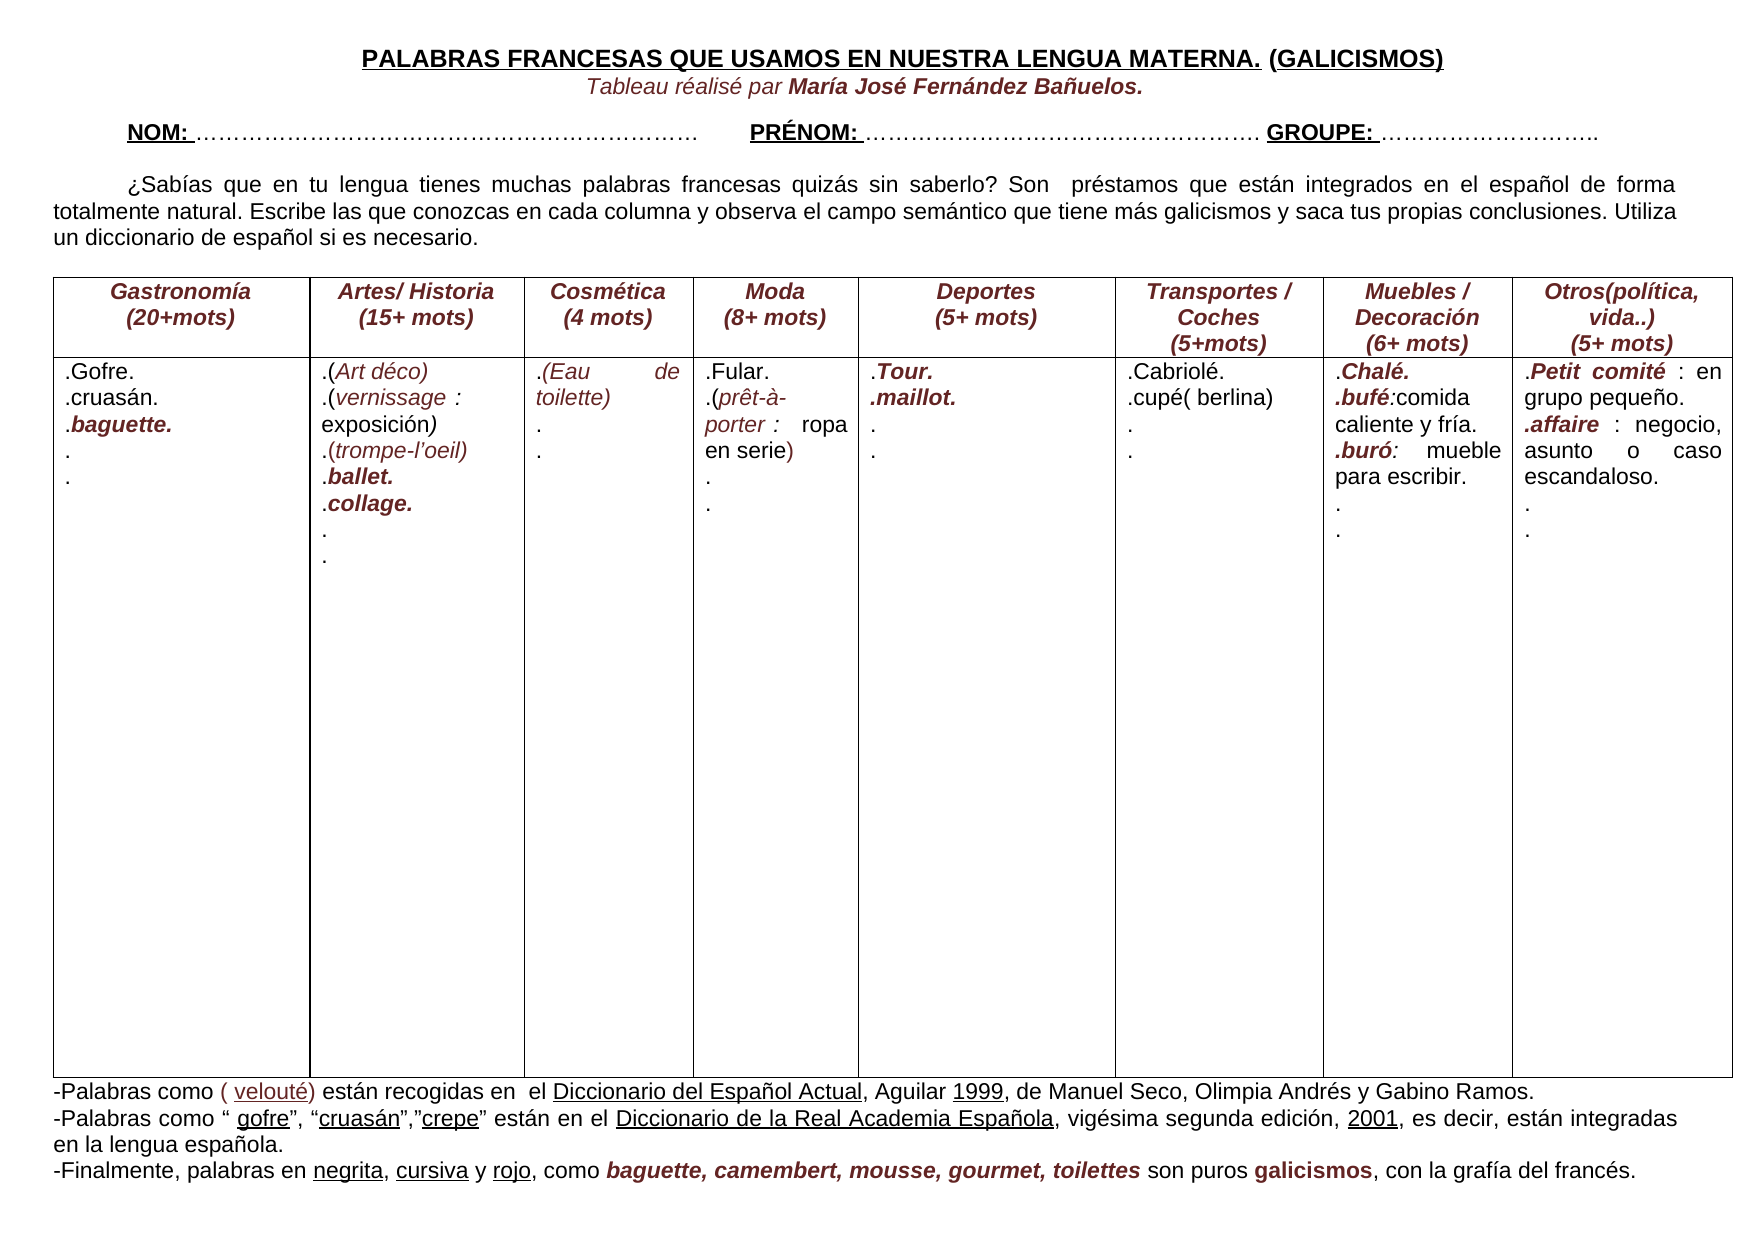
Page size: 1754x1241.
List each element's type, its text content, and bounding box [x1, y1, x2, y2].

table_header Transportes / Coches (5+mots) [1116, 278, 1323, 357]
text PALABRAS FRANCESAS QUE USAMOS EN NUESTRA LENGUA MATERNA. (GALICISMOS) [53, 44, 1678, 73]
table_header Artes/ Historia (15+ mots) [311, 278, 524, 357]
table_cell .Tour. .maillot. . . [859, 358, 1115, 1077]
table_cell .Petit comité : en grupo pequeño. .affaire : negocio, asunto o caso escandaloso. . . [1513, 358, 1732, 1077]
table_cell .Chalé. .bufé:comida caliente y fría. .buró: mueble para escribir. . . [1324, 358, 1512, 1077]
table_header Cosmética (4 mots) [525, 278, 693, 357]
text NOM: ………………………………………………………… PRÉNOM: ……………………………………………. GROUPE: ……………………….. [53, 118, 1678, 145]
table_header Muebles / Decoración (6+ mots) [1324, 278, 1512, 357]
text -Finalmente, palabras en negrita, cursiva y rojo, como baguette, camembert, mousse, gourmet, toilettes son puros galicismos, con la grafía del francés. [53, 1157, 1678, 1184]
table_cell .(Art déco) .(vernissage : exposición) .(trompe-l’oeil) .ballet. .collage. . . [311, 358, 524, 1077]
table_header Gastronomía (20+mots) [54, 278, 309, 357]
text -Palabras como ( velouté) están recogidas en el Diccionario del Español Actual, Aguilar 1999, de Manuel Seco, Olimpia Andrés y Gabino Ramos. [53, 1078, 1678, 1104]
table_cell .Cabriolé. .cupé( berlina) . . [1116, 358, 1323, 1077]
table_header Otros(política, vida..) (5+ mots) [1513, 278, 1732, 357]
table_cell .Gofre. .cruasán. .baguette. . . [54, 358, 309, 1077]
table_cell .(Eau de toilette) . . [525, 358, 693, 1077]
text ¿Sabías que en tu lengua tienes muchas palabras francesas quizás sin saberlo? Son préstamos que están integrados en el español de forma totalmente natural. Escribe las que conozcas en cada columna y observa el campo semántico que tiene más galicismos y saca tus propias conclusiones. Utiliza un diccionario de español si es necesario. [53, 171, 1678, 250]
table_header Deportes (5+ mots) [859, 278, 1115, 357]
table_cell .Fular. .(prêt-à-porter : ropa en serie) . . [694, 358, 858, 1077]
table_header Moda (8+ mots) [694, 278, 858, 357]
text Tableau réalisé par María José Fernández Bañuelos. [53, 73, 1678, 99]
text -Palabras como “ gofre”, “cruasán”,”crepe” están en el Diccionario de la Real Academia Española, vigésima segunda edición, 2001, es decir, están integradas en la lengua española. [53, 1104, 1678, 1157]
